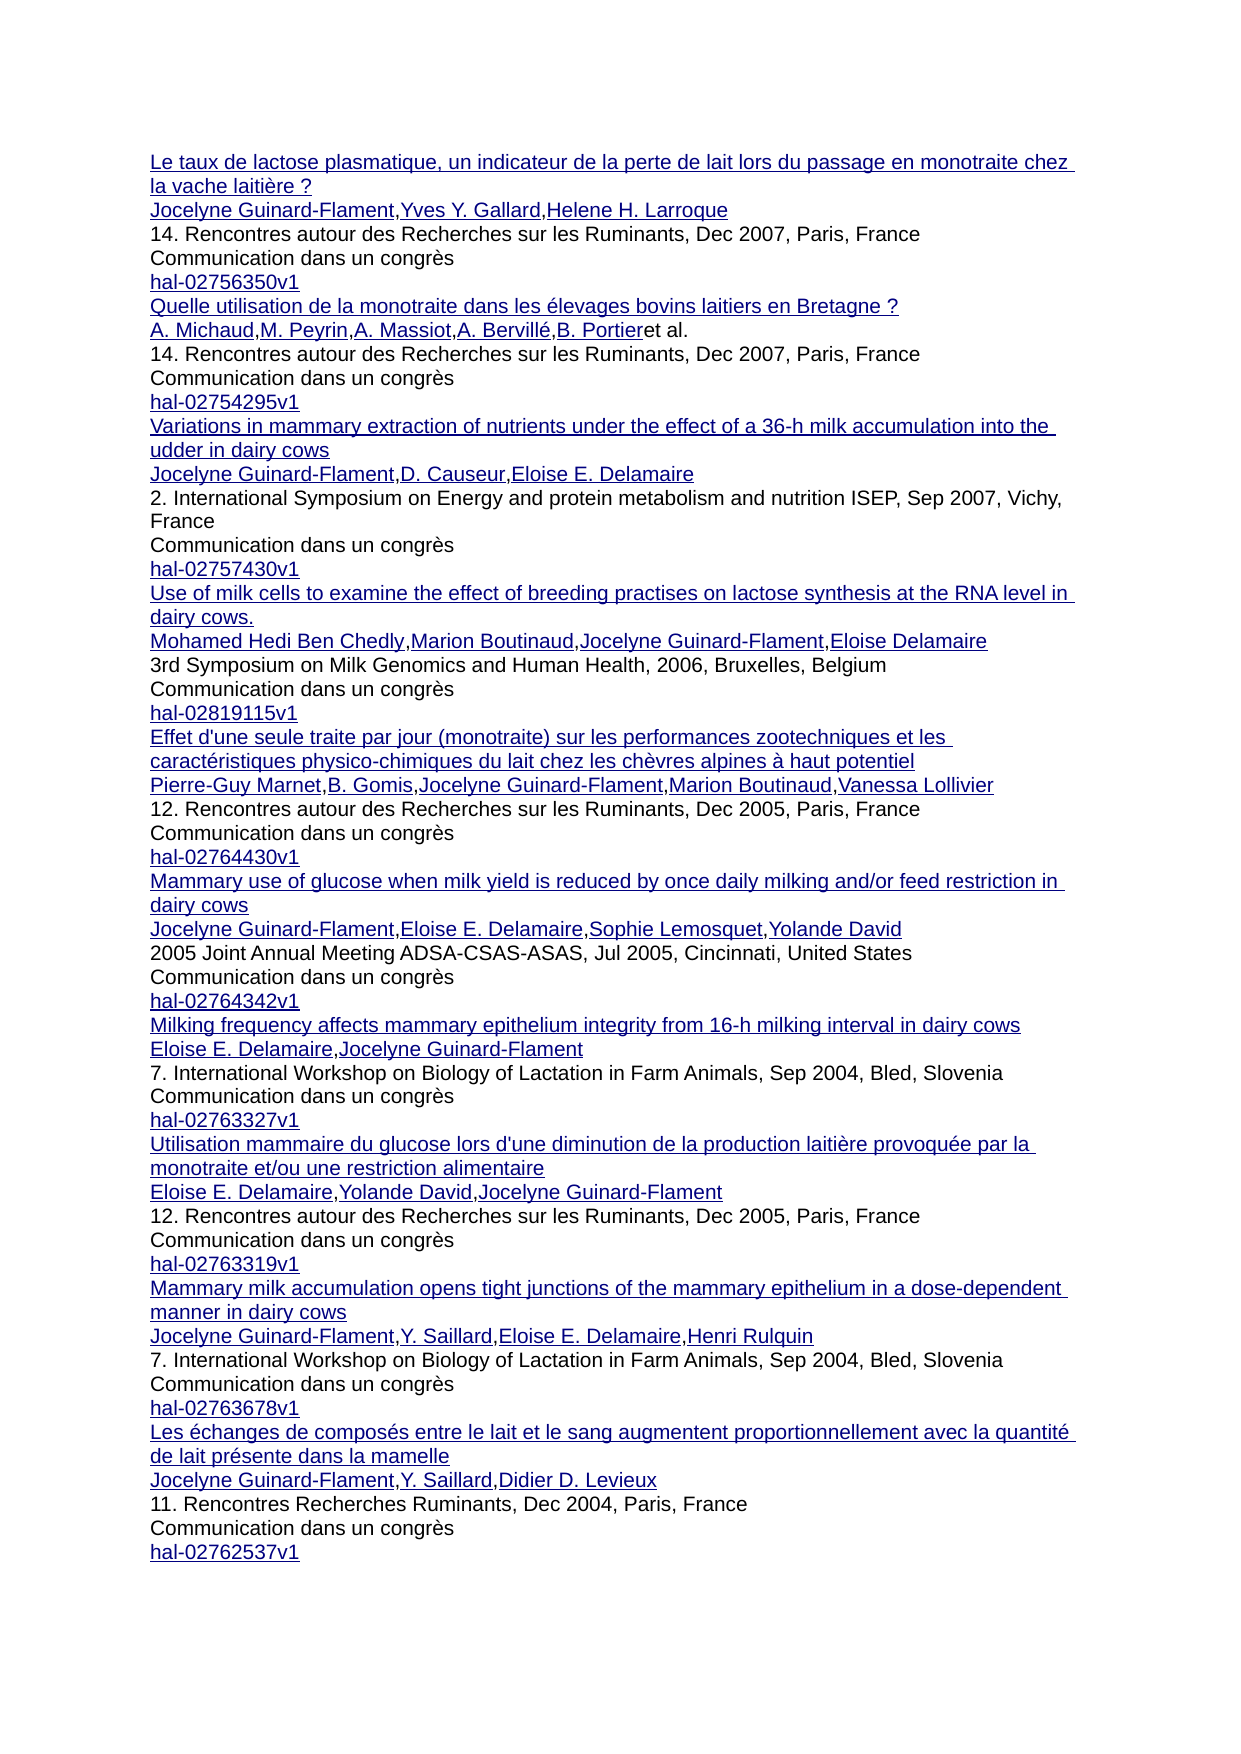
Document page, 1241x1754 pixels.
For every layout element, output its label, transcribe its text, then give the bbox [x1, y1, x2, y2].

table_cell Le taux de lactose plasmatique, un indicateur de la perte de lait lors du passage en monotraite chez la vache laitière ? Jocelyne Guinard-Flament,Yves Y. Gallard,Helene H. Larroque 14. Rencontres autour des Recherches sur les Ruminants, Dec 2007, Paris, France Communication dans un congrès hal-02756350v1 [150, 150, 1090, 294]
table_cell Use of milk cells to examine the effect of breeding practises on lactose synthesis at the RNA level in dairy cows. Mohamed Hedi Ben Chedly,Marion Boutinaud,Jocelyne Guinard-Flament,Eloise Delamaire 3rd Symposium on Milk Genomics and Human Health, 2006, Bruxelles, Belgium Communication dans un congrès hal-02819115v1 [150, 581, 1090, 725]
table_cell Mammary milk accumulation opens tight junctions of the mammary epithelium in a dose-dependent manner in dairy cows Jocelyne Guinard-Flament,Y. Saillard,Eloise E. Delamaire,Henri Rulquin 7. International Workshop on Biology of Lactation in Farm Animals, Sep 2004, Bled, Slovenia Communication dans un congrès hal-02763678v1 [150, 1276, 1090, 1420]
table_cell Quelle utilisation de la monotraite dans les élevages bovins laitiers en Bretagne ? A. Michaud,M. Peyrin,A. Massiot,A. Bervillé,B. Portieret al. 14. Rencontres autour des Recherches sur les Ruminants, Dec 2007, Paris, France Communication dans un congrès hal-02754295v1 [150, 294, 1090, 413]
table_cell Effet d'une seule traite par jour (monotraite) sur les performances zootechniques et les caractéristiques physico-chimiques du lait chez les chèvres alpines à haut potentiel Pierre-Guy Marnet,B. Gomis,Jocelyne Guinard-Flament,Marion Boutinaud,Vanessa Lollivier 12. Rencontres autour des Recherches sur les Ruminants, Dec 2005, Paris, France Communication dans un congrès hal-02764430v1 [150, 725, 1090, 869]
table_cell Variations in mammary extraction of nutrients under the effect of a 36-h milk accumulation into the udder in dairy cows Jocelyne Guinard-Flament,D. Causeur,Eloise E. Delamaire 2. International Symposium on Energy and protein metabolism and nutrition ISEP, Sep 2007, Vichy, France Communication dans un congrès hal-02757430v1 [150, 414, 1090, 581]
table_cell Mammary use of glucose when milk yield is reduced by once daily milking and/or feed restriction in dairy cows Jocelyne Guinard-Flament,Eloise E. Delamaire,Sophie Lemosquet,Yolande David 2005 Joint Annual Meeting ADSA-CSAS-ASAS, Jul 2005, Cincinnati, United States Communication dans un congrès hal-02764342v1 [150, 869, 1090, 1012]
table_cell Milking frequency affects mammary epithelium integrity from 16-h milking interval in dairy cows Eloise E. Delamaire,Jocelyne Guinard-Flament 7. International Workshop on Biology of Lactation in Farm Animals, Sep 2004, Bled, Slovenia Communication dans un congrès hal-02763327v1 [150, 1013, 1090, 1132]
table_cell Les échanges de composés entre le lait et le sang augmentent proportionnellement avec la quantité de lait présente dans la mamelle Jocelyne Guinard-Flament,Y. Saillard,Didier D. Levieux 11. Rencontres Recherches Ruminants, Dec 2004, Paris, France Communication dans un congrès hal-02762537v1 [150, 1420, 1090, 1563]
table_cell Utilisation mammaire du glucose lors d'une diminution de la production laitière provoquée par la monotraite et/ou une restriction alimentaire Eloise E. Delamaire,Yolande David,Jocelyne Guinard-Flament 12. Rencontres autour des Recherches sur les Ruminants, Dec 2005, Paris, France Communication dans un congrès hal-02763319v1 [150, 1132, 1090, 1276]
